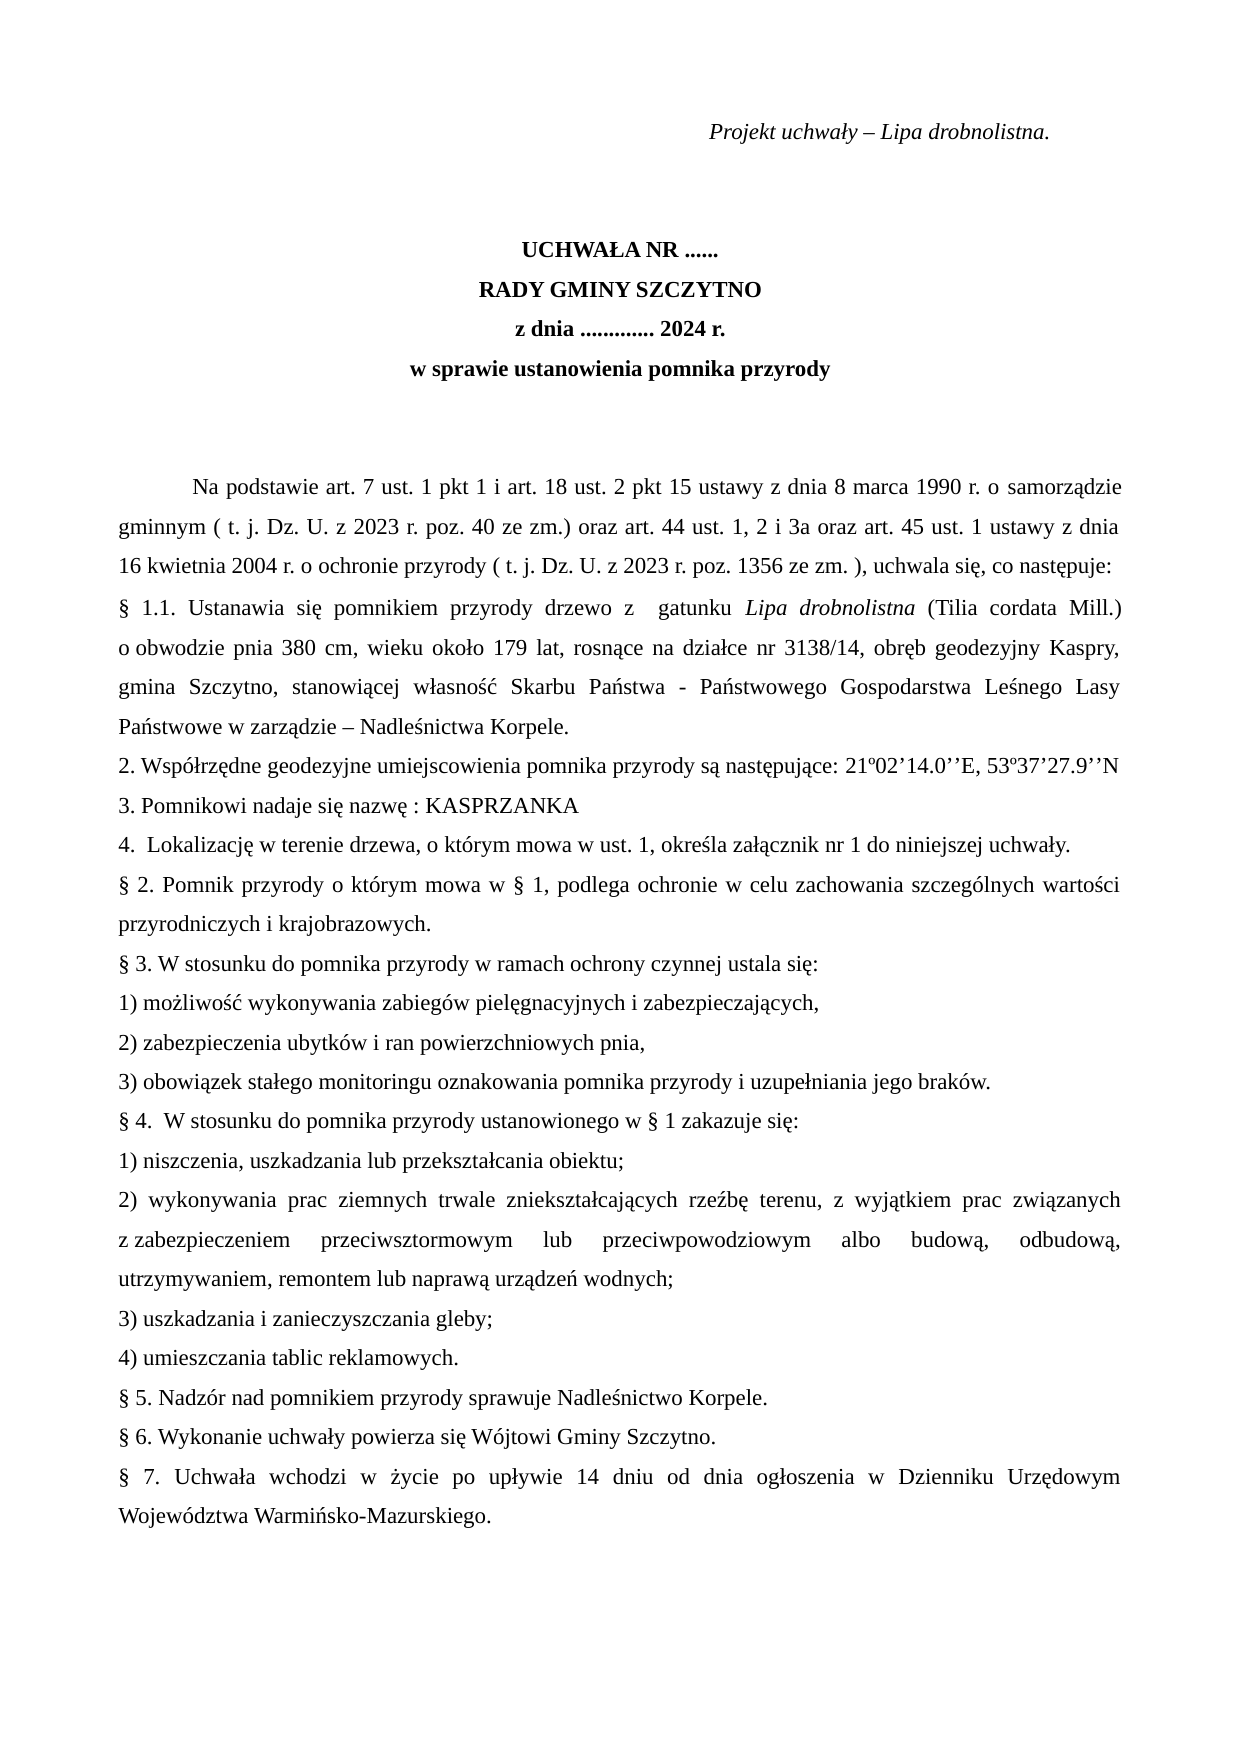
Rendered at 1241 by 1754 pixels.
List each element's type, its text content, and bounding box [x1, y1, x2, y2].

text RADY GMINY SZCZYTNO [118, 276, 1122, 302]
text § 2. Pomnik przyrody o którym mowa w § 1, podlega ochronie w celu zachowania szczególnych wartości przyrodniczych i krajobrazowych. [118, 871, 1122, 936]
text 3) uszkadzania i zanieczyszczania gleby; [118, 1305, 1122, 1331]
text 2. Współrzędne geodezyjne umiejscowienia pomnika przyrody są następujące: 21º02ʼ14.0ʼʼE, 53º37ʼ27.9ʼʼN [118, 752, 1122, 778]
text z dnia ............. 2024 r. [118, 316, 1122, 342]
text UCHWAŁA NR ...... [118, 237, 1122, 263]
text 3. Pomnikowi nadaje się nazwę : KASPRZANKA [118, 792, 1122, 818]
text § 3. W stosunku do pomnika przyrody w ramach ochrony czynnej ustala się: [118, 949, 1122, 976]
text Na podstawie art. 7 ust. 1 pkt 1 i art. 18 ust. 2 pkt 15 ustawy z dnia 8 marca 1990 r. o samorządzie gminnym ( t. j. Dz. U. z 2023 r. poz. 40 ze zm.) oraz art. 44 ust. 1, 2 i 3a oraz art. 45 ust. 1 ustawy z dnia 16 kwietnia 2004 r. o ochronie przyrody ( t. j. Dz. U. z 2023 r. poz. 1356 ze zm. ), uchwala się, co następuje: [118, 473, 1122, 579]
text § 5. Nadzór nad pomnikiem przyrody sprawuje Nadleśnictwo Korpele. [118, 1384, 1122, 1410]
text 3) obowiązek stałego monitoringu oznakowania pomnika przyrody i uzupełniania jego braków. [118, 1068, 1122, 1094]
text w sprawie ustanowienia pomnika przyrody [118, 355, 1122, 381]
text 2) wykonywania prac ziemnych trwale zniekształcających rzeźbę terenu, z wyjątkiem prac związanych z zabezpieczeniem przeciwsztormowym lub przeciwpowodziowym albo budową, odbudową, utrzymywaniem, remontem lub naprawą urządzeń wodnych; [118, 1186, 1122, 1292]
text 4. Lokalizację w terenie drzewa, o którym mowa w ust. 1, określa załącznik nr 1 do niniejszej uchwały. [118, 831, 1122, 857]
text 1) niszczenia, uszkadzania lub przekształcania obiektu; [118, 1147, 1122, 1173]
text 4) umieszczania tablic reklamowych. [118, 1344, 1122, 1371]
text § 4. W stosunku do pomnika przyrody ustanowionego w § 1 zakazuje się: [118, 1107, 1122, 1134]
text § 6. Wykonanie uchwały powierza się Wójtowi Gminy Szczytno. [118, 1423, 1122, 1450]
text 2) zabezpieczenia ubytków i ran powierzchniowych pnia, [118, 1028, 1122, 1055]
text Projekt uchwały – Lipa drobnolistna. [635, 118, 1122, 144]
text § 7. Uchwała wchodzi w życie po upływie 14 dniu od dnia ogłoszenia w Dzienniku Urzędowym Województwa Warmińsko-Mazurskiego. [118, 1463, 1122, 1529]
text § 1.1. Ustanawia się pomnikiem przyrody drzewo z gatunku Lipa drobnolistna (Tilia cordata Mill.) o obwodzie pnia 380 cm, wieku około 179 lat, rosnące na działce nr 3138/14, obręb geodezyjny Kaspry, gmina Szczytno, stanowiącej własność Skarbu Państwa - Państwowego Gospodarstwa Leśnego Lasy Państwowe w zarządzie – Nadleśnictwa Korpele. [118, 592, 1122, 739]
text 1) możliwość wykonywania zabiegów pielęgnacyjnych i zabezpieczających, [118, 989, 1122, 1015]
